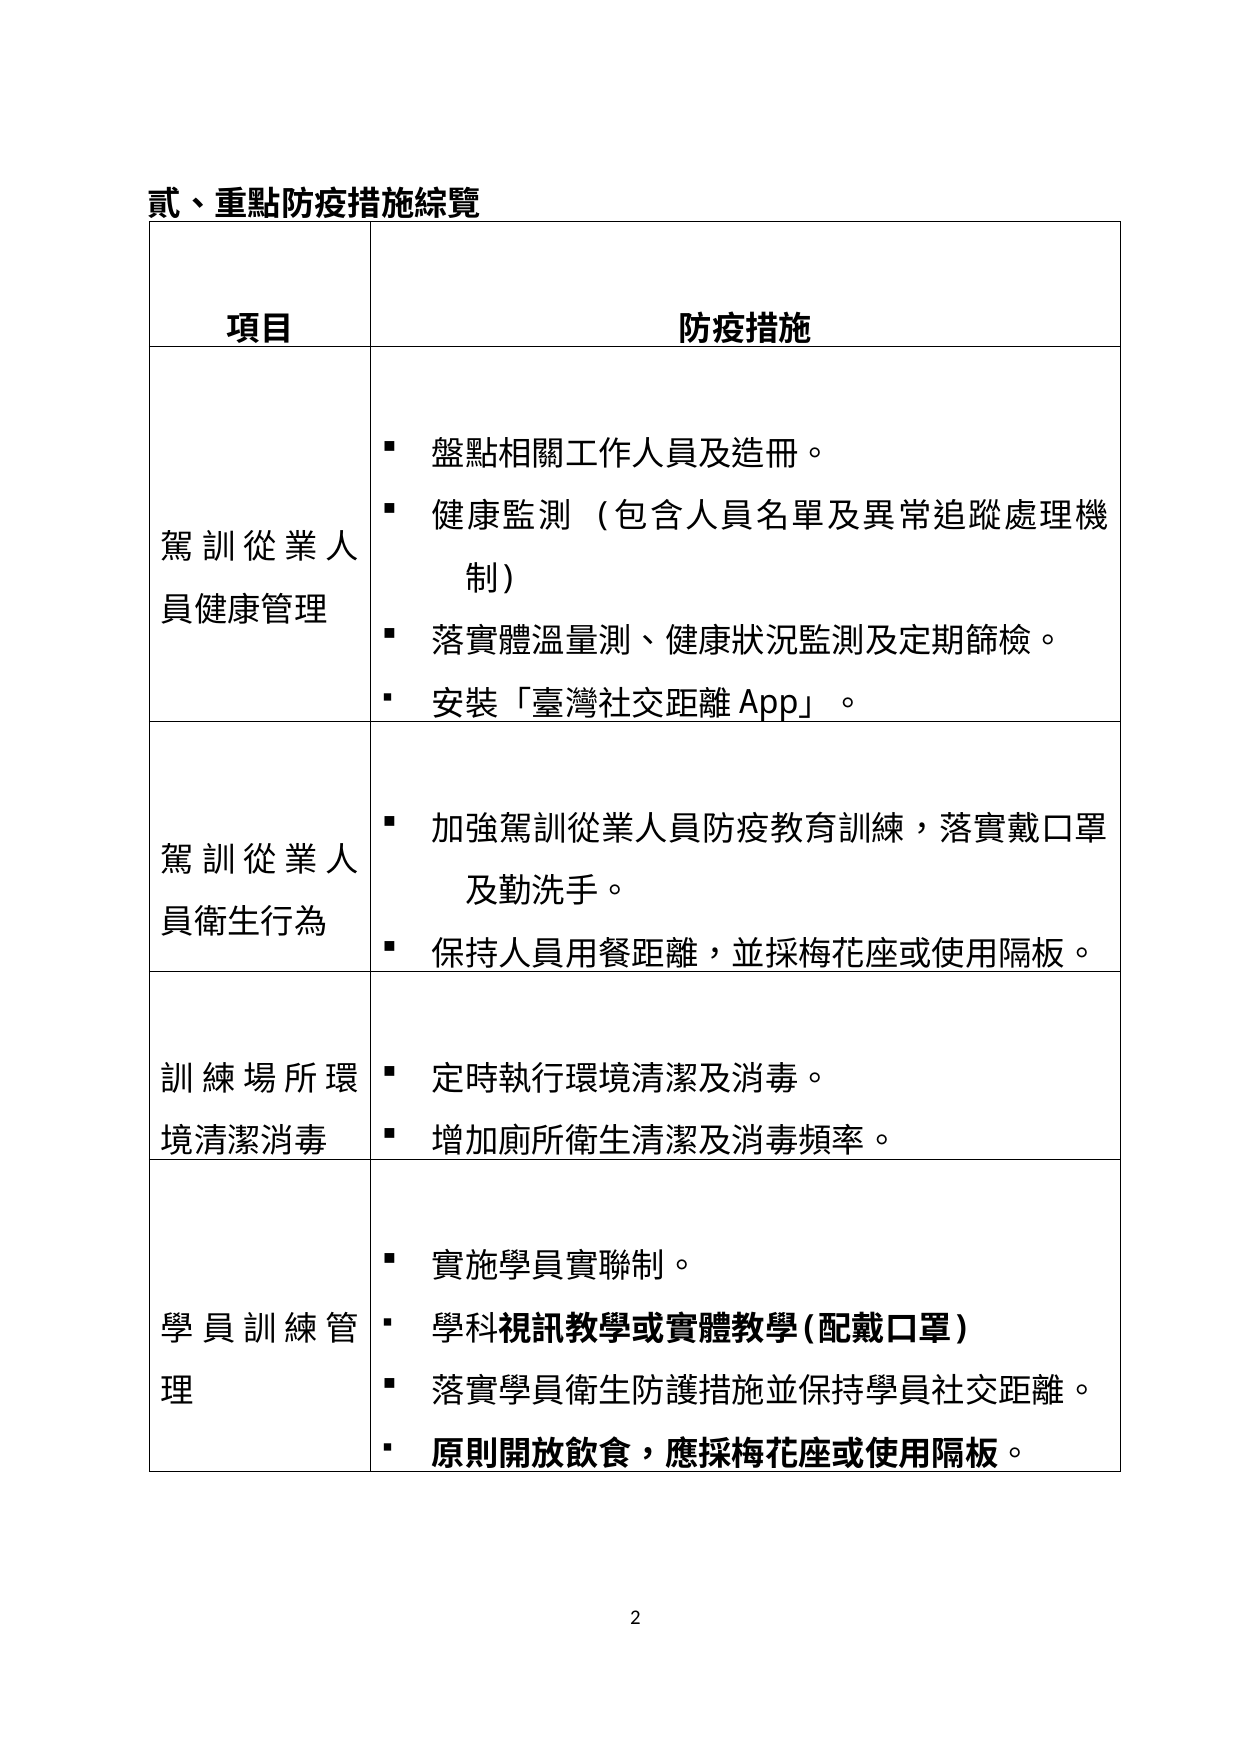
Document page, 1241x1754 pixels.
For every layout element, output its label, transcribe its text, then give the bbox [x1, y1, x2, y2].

table_cell 盤點相關工作人員及造冊。 健康監測 (包含人員名單及異常追蹤處理機制) 落實體溫量測、健康狀況監測及定期篩檢。 安裝「臺灣社交距離App」。 [371, 347, 1120, 721]
table_cell 訓練場所環境清潔消毒 [150, 972, 370, 1159]
table_cell 駕訓從業人員衛生行為 [150, 722, 370, 971]
table_header 防疫措施 [371, 222, 1120, 346]
table_header 項目 [150, 222, 370, 346]
table_cell 實施學員實聯制。 學科視訊教學或實體教學(配戴口罩) 落實學員衛生防護措施並保持學員社交距離。 原則開放飲食，應採梅花座或使用隔板。 [371, 1160, 1120, 1471]
table_cell 定時執行環境清潔及消毒。 增加廁所衛生清潔及消毒頻率。 [371, 972, 1120, 1159]
table_cell 駕訓從業人員健康管理 [150, 347, 370, 721]
table_cell 加強駕訓從業人員防疫教育訓練，落實戴口罩及勤洗手。 保持人員用餐距離，並採梅花座或使用隔板。 [371, 722, 1120, 971]
table_cell 學員訓練管理 [150, 1160, 370, 1471]
list 重點防疫措施綜覽 [148, 159, 1122, 221]
